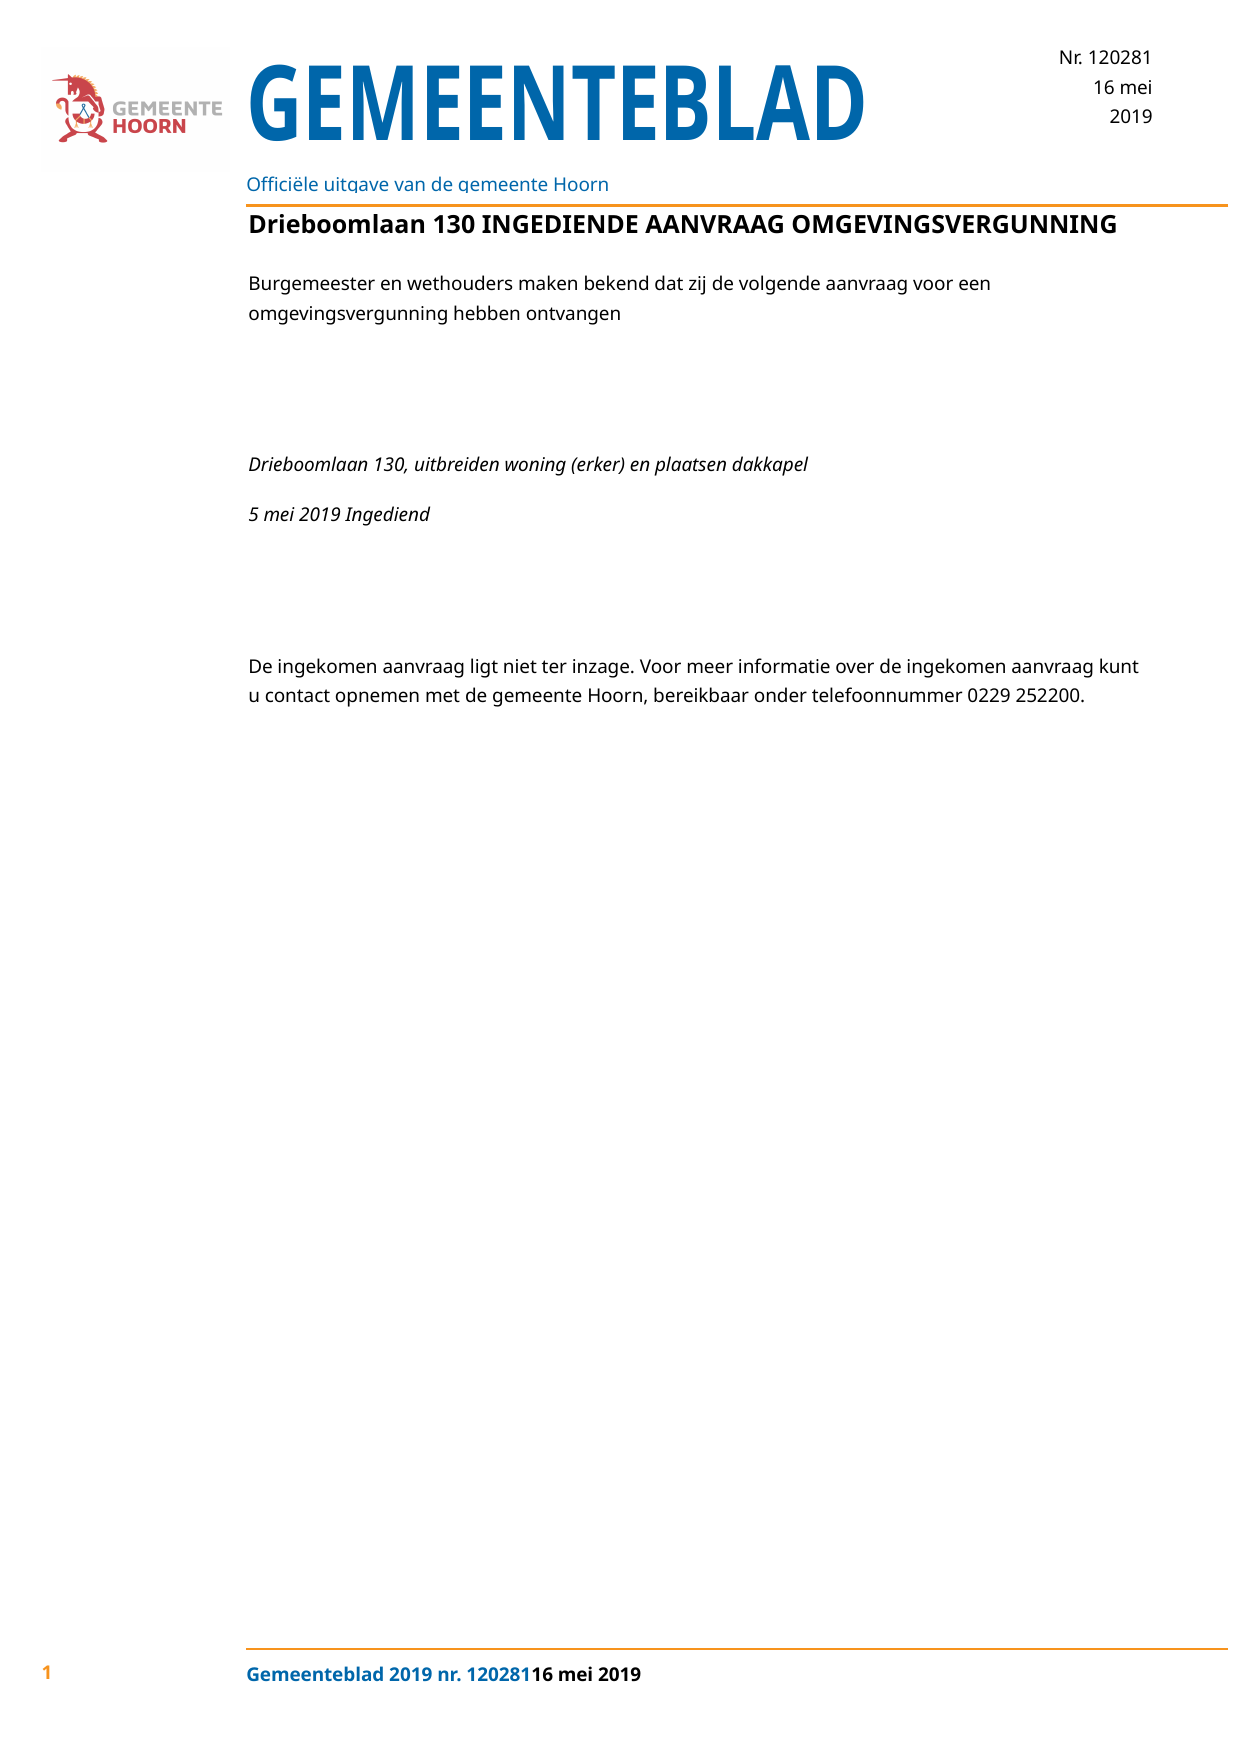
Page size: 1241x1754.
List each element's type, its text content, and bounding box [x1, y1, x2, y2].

text Burgemeester en wethouders maken bekend dat zij de volgende aanvraag voor een omgevingsvergunning hebben ontvangen [248, 270, 1152, 326]
text De ingekomen aanvraag ligt niet ter inzage. Voor meer informatie over de ingekomen aanvraag kunt u contact opnemen met de gemeente Hoorn, bereikbaar onder telefoonnummer 0229 252200. [248, 653, 1152, 708]
text 5 mei 2019 Ingediend [248, 502, 1152, 527]
text Drieboomlaan 130 INGEDIENDE AANVRAAG OMGEVINGSVERGUNNING [248, 207, 1152, 241]
picture [41, 47, 231, 172]
text Drieboomlaan 130, uitbreiden woning (erker) en plaatsen dakkapel [248, 451, 1152, 477]
